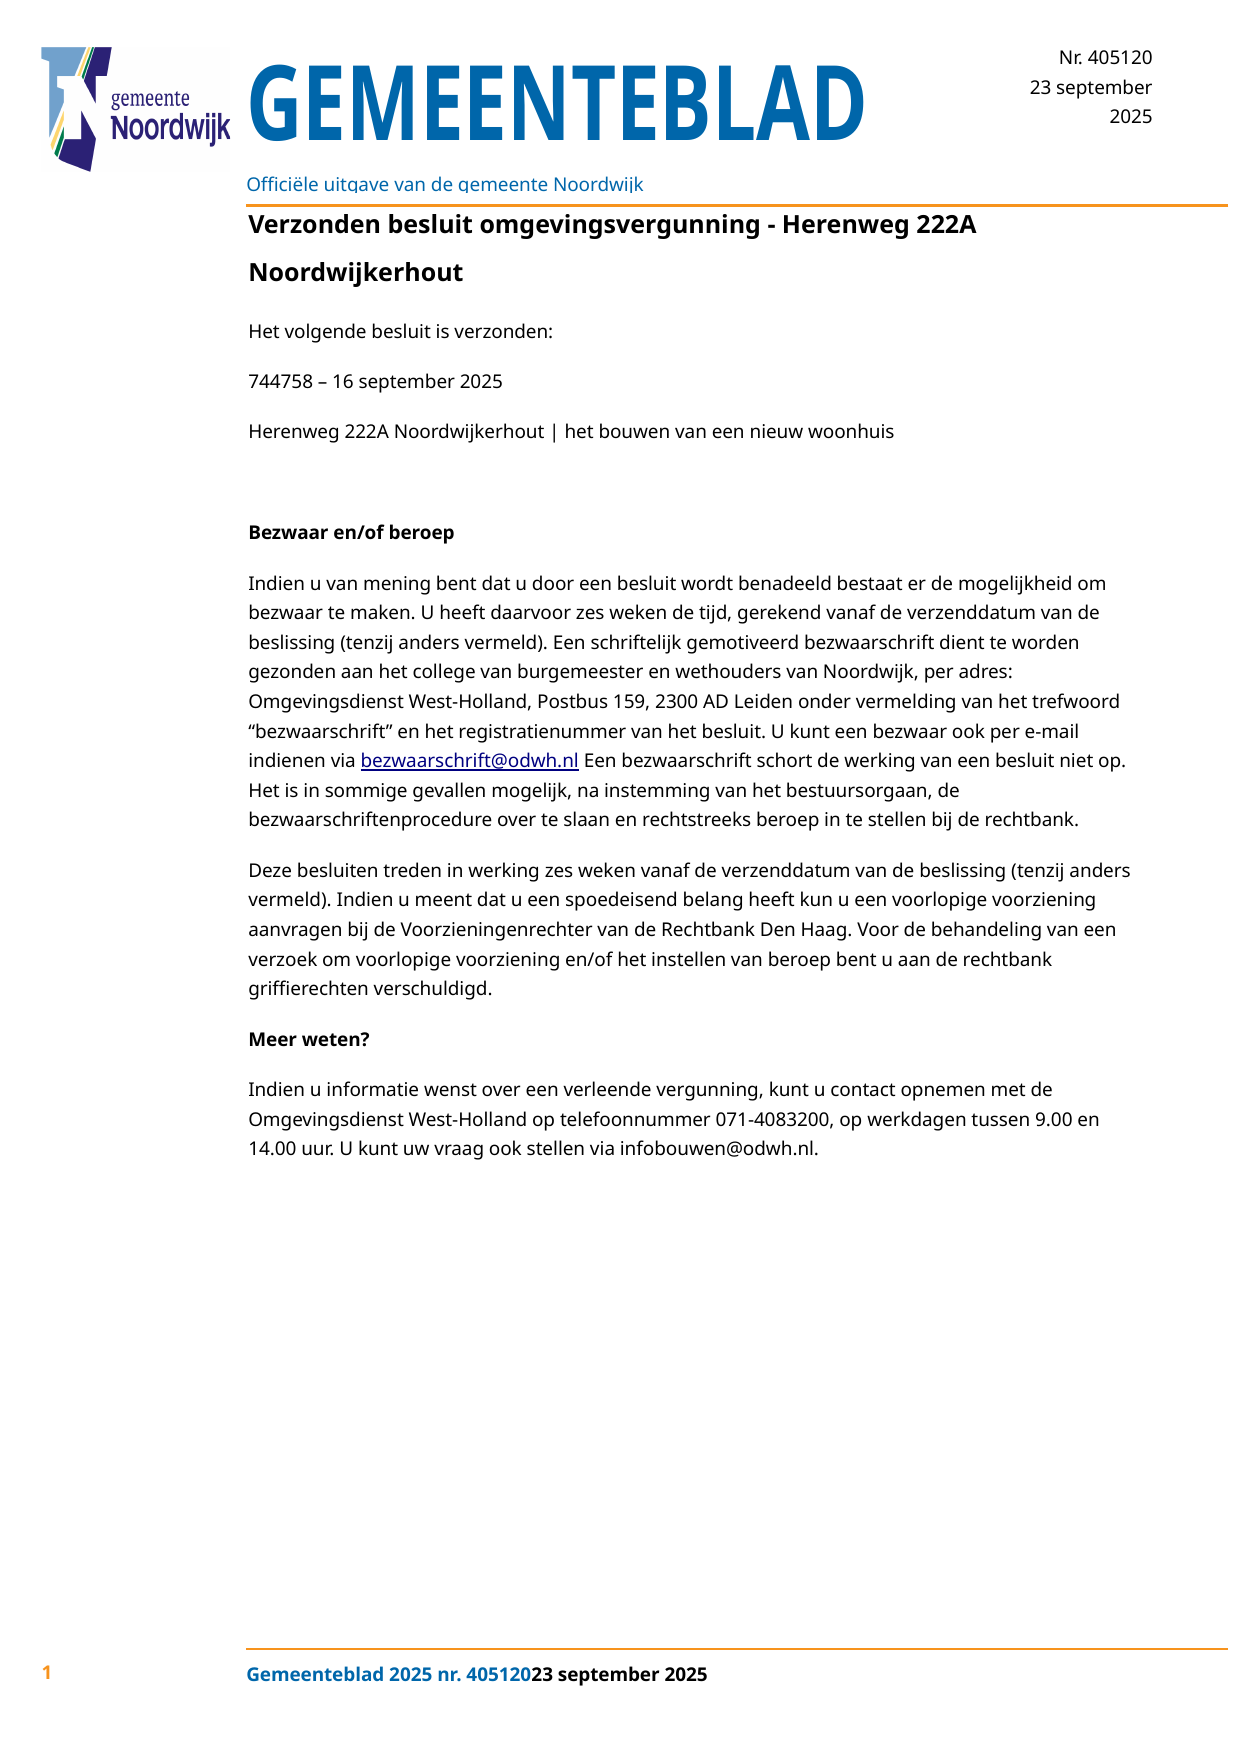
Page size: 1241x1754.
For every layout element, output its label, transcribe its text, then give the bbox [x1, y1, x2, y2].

picture [41, 47, 231, 172]
text Het volgende besluit is verzonden: [248, 318, 1152, 344]
text Verzonden besluit omgevingsvergunning - Herenweg 222A Noordwijkerhout [248, 207, 1152, 288]
text Bezwaar en/of beroep [248, 519, 1152, 545]
text Indien u informatie wenst over een verleende vergunning, kunt u contact opnemen met de Omgevingsdienst West-Holland op telefoonnummer 071-4083200, op werkdagen tussen 9.00 en 14.00 uur. U kunt uw vraag ook stellen via infobouwen@odwh.nl. [248, 1076, 1152, 1161]
text Herenweg 222A Noordwijkerhout | het bouwen van een nieuw woonhuis [248, 419, 1152, 444]
text 744758 – 16 september 2025 [248, 368, 1152, 394]
text Meer weten? [248, 1026, 1152, 1052]
text Deze besluiten treden in werking zes weken vanaf de verzenddatum van de beslissing (tenzij anders vermeld). Indien u meent dat u een spoedeisend belang heeft kun u een voorlopige voorziening aanvragen bij de Voorzieningenrechter van de Rechtbank Den Haag. Voor de behandeling van een verzoek om voorlopige voorziening en/of het instellen van beroep bent u aan de rechtbank griffierechten verschuldigd. [248, 857, 1152, 1001]
text Indien u van mening bent dat u door een besluit wordt benadeeld bestaat er de mogelijkheid om bezwaar te maken. U heeft daarvoor zes weken de tijd, gerekend vanaf de verzenddatum van de beslissing (tenzij anders vermeld). Een schriftelijk gemotiveerd bezwaarschrift dient te worden gezonden aan het college van burgemeester en wethouders van Noordwijk, per adres: Omgevingsdienst West-Holland, Postbus 159, 2300 AD Leiden onder vermelding van het trefwoord “bezwaarschrift” en het registratienummer van het besluit. U kunt een bezwaar ook per e-mail indienen via bezwaarschrift@odwh.nl Een bezwaarschrift schort de werking van een besluit niet op. Het is in sommige gevallen mogelijk, na instemming van het bestuursorgaan, de bezwaarschriftenprocedure over te slaan en rechtstreeks beroep in te stellen bij de rechtbank. [248, 570, 1152, 832]
